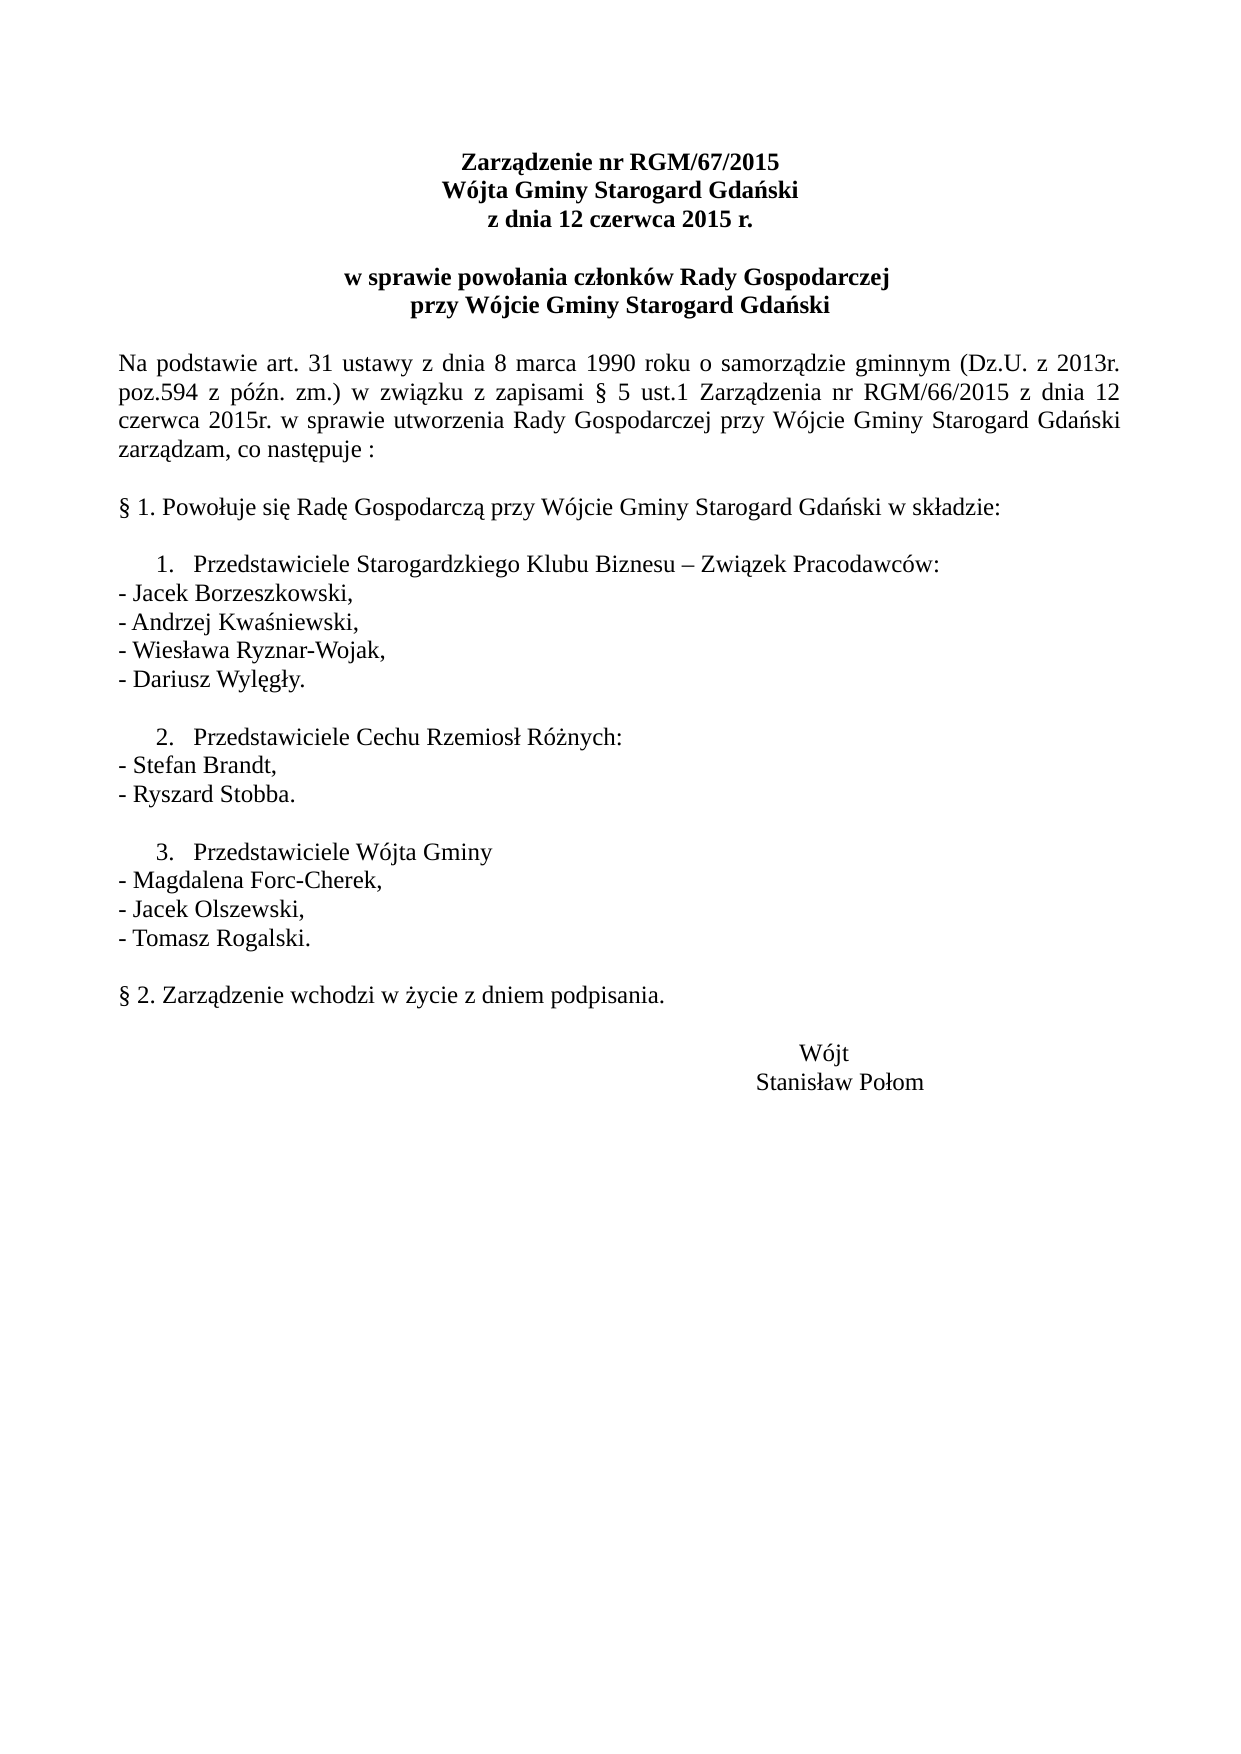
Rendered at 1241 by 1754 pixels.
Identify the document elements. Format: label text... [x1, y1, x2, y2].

text Na podstawie art. 31 ustawy z dnia 8 marca 1990 roku o samorządzie gminnym (Dz.U. z 2013r. poz.594 z późn. zm.) w związku z zapisami § 5 ust.1 Zarządzenia nr RGM/66/2015 z dnia 12 czerwca 2015r. w sprawie utworzenia Rady Gospodarczej przy Wójcie Gminy Starogard Gdański zarządzam, co następuje : [118, 348, 1122, 463]
text przy Wójcie Gminy Starogard Gdański [118, 291, 1122, 319]
list Przedstawiciele Starogardzkiego Klubu Biznesu – Związek Pracodawców: [156, 549, 1122, 578]
text - Dariusz Wylęgły. [118, 664, 1122, 693]
text - Wiesława Ryznar-Wojak, [118, 636, 1122, 664]
text - Jacek Borzeszkowski, [118, 578, 1122, 607]
text - Stefan Brandt, [118, 751, 1122, 779]
text - Tomasz Rogalski. [118, 923, 1122, 952]
text - Ryszard Stobba. [118, 779, 1122, 808]
text w sprawie powołania członków Rady Gospodarczej [118, 262, 1122, 291]
text Wójta Gminy Starogard Gdański [118, 176, 1122, 204]
text Stanisław Połom [118, 1067, 1122, 1096]
text - Andrzej Kwaśniewski, [118, 607, 1122, 636]
text z dnia 12 czerwca 2015 r. [118, 204, 1122, 233]
text - Jacek Olszewski, [118, 894, 1122, 923]
text - Magdalena Forc-Cherek, [118, 866, 1122, 894]
text Wójt [118, 1038, 1122, 1067]
text § 2. Zarządzenie wchodzi w życie z dniem podpisania. [118, 981, 1122, 1009]
text Zarządzenie nr RGM/67/2015 [118, 147, 1122, 176]
list Przedstawiciele Cechu Rzemiosł Różnych: [156, 722, 1122, 751]
list Przedstawiciele Wójta Gminy [156, 837, 1122, 866]
text § 1. Powołuje się Radę Gospodarczą przy Wójcie Gminy Starogard Gdański w składzie: [118, 492, 1122, 521]
